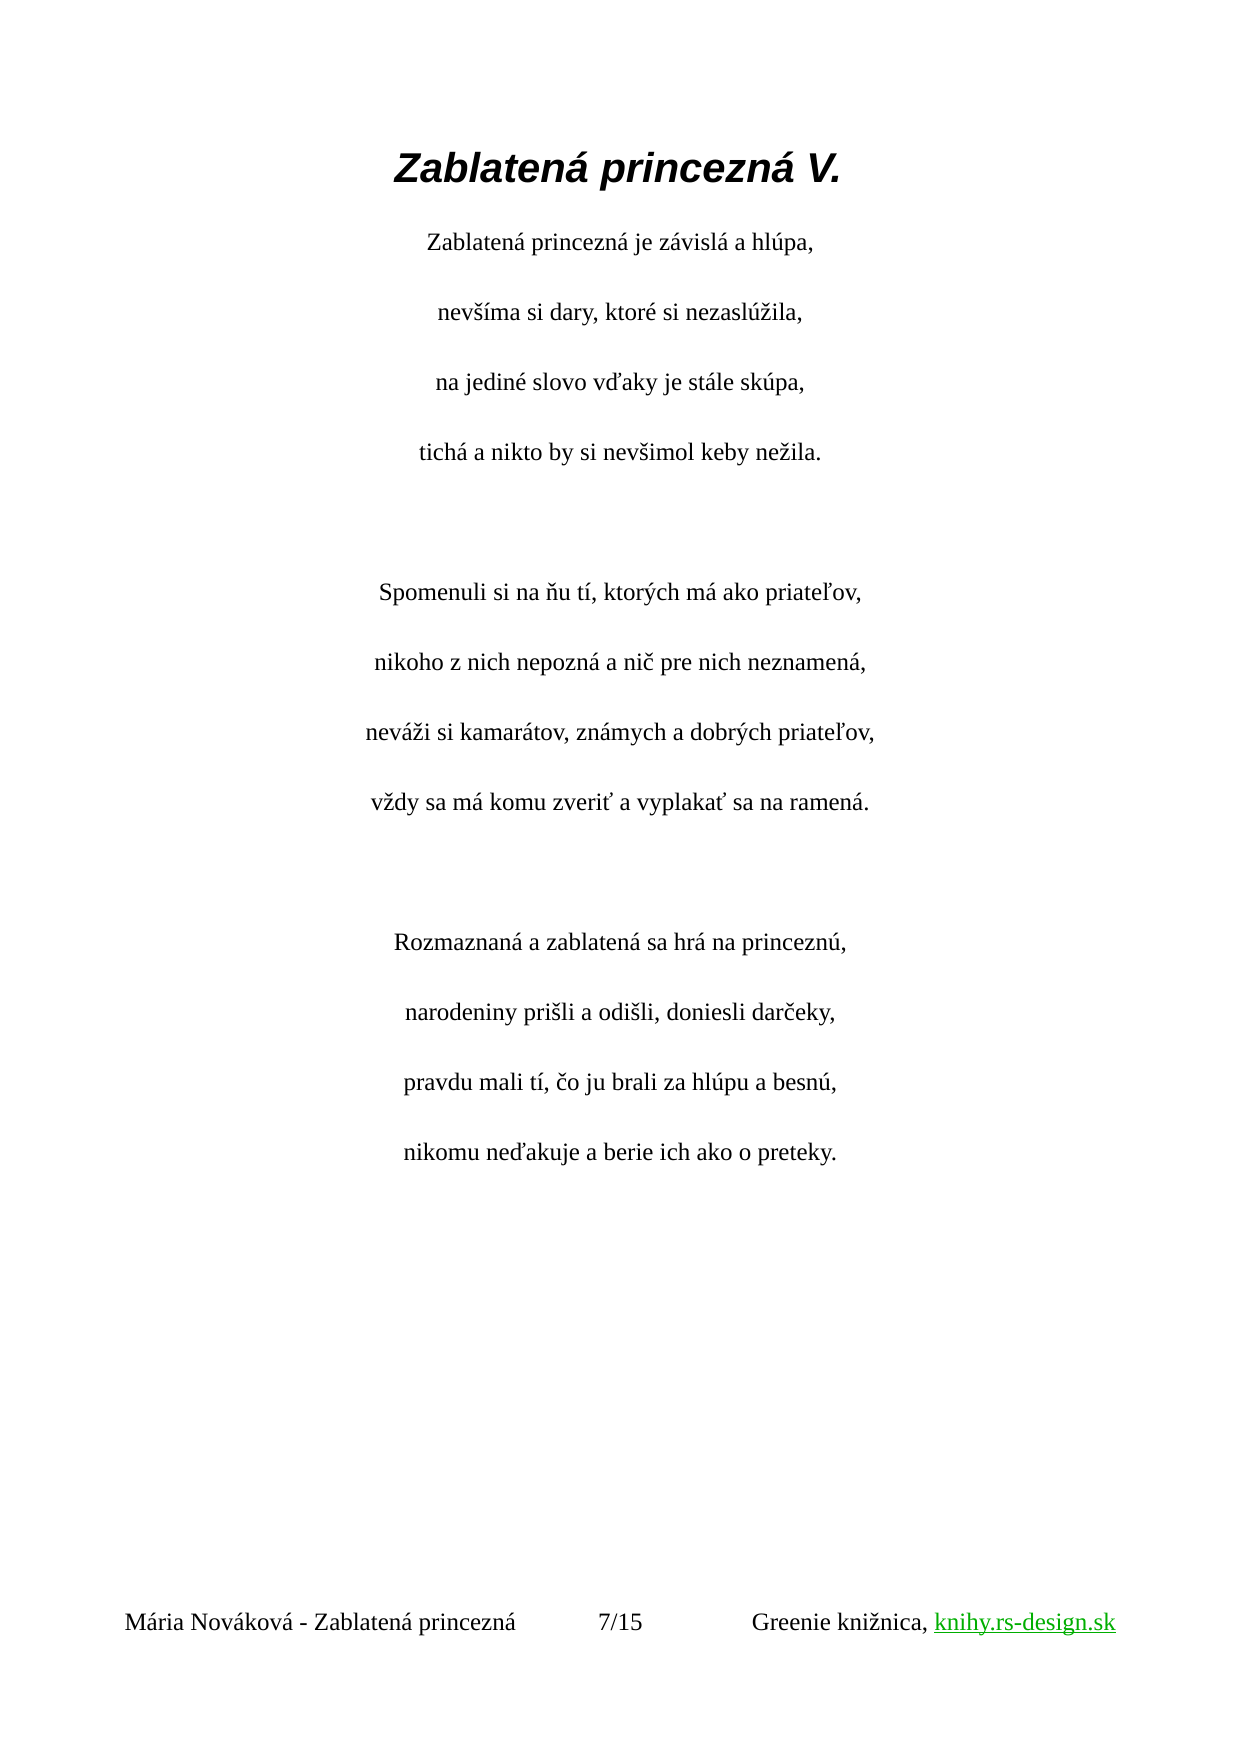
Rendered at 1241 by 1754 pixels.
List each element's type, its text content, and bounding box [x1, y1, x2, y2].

text Zablatená princezná je závislá a hlúpa, [118, 227, 1122, 256]
text narodeniny prišli a odišli, doniesli darčeky, [118, 997, 1122, 1026]
text nikoho z nich nepozná a nič pre nich neznamená, [118, 647, 1122, 676]
text neváži si kamarátov, známych a dobrých priateľov, [118, 717, 1122, 746]
text nikomu neďakuje a berie ich ako o preteky. [118, 1137, 1122, 1166]
subtitle Zablatená princezná V. [118, 143, 1122, 191]
text na jediné slovo vďaky je stále skúpa, [118, 367, 1122, 396]
text tichá a nikto by si nevšimol keby nežila. [118, 437, 1122, 466]
text pravdu mali tí, čo ju brali za hlúpu a besnú, [118, 1067, 1122, 1096]
text Spomenuli si na ňu tí, ktorých má ako priateľov, [118, 577, 1122, 606]
text nevšíma si dary, ktoré si nezaslúžila, [118, 297, 1122, 326]
text Rozmaznaná a zablatená sa hrá na princeznú, [118, 927, 1122, 956]
text vždy sa má komu zveriť a vyplakať sa na ramená. [118, 787, 1122, 816]
